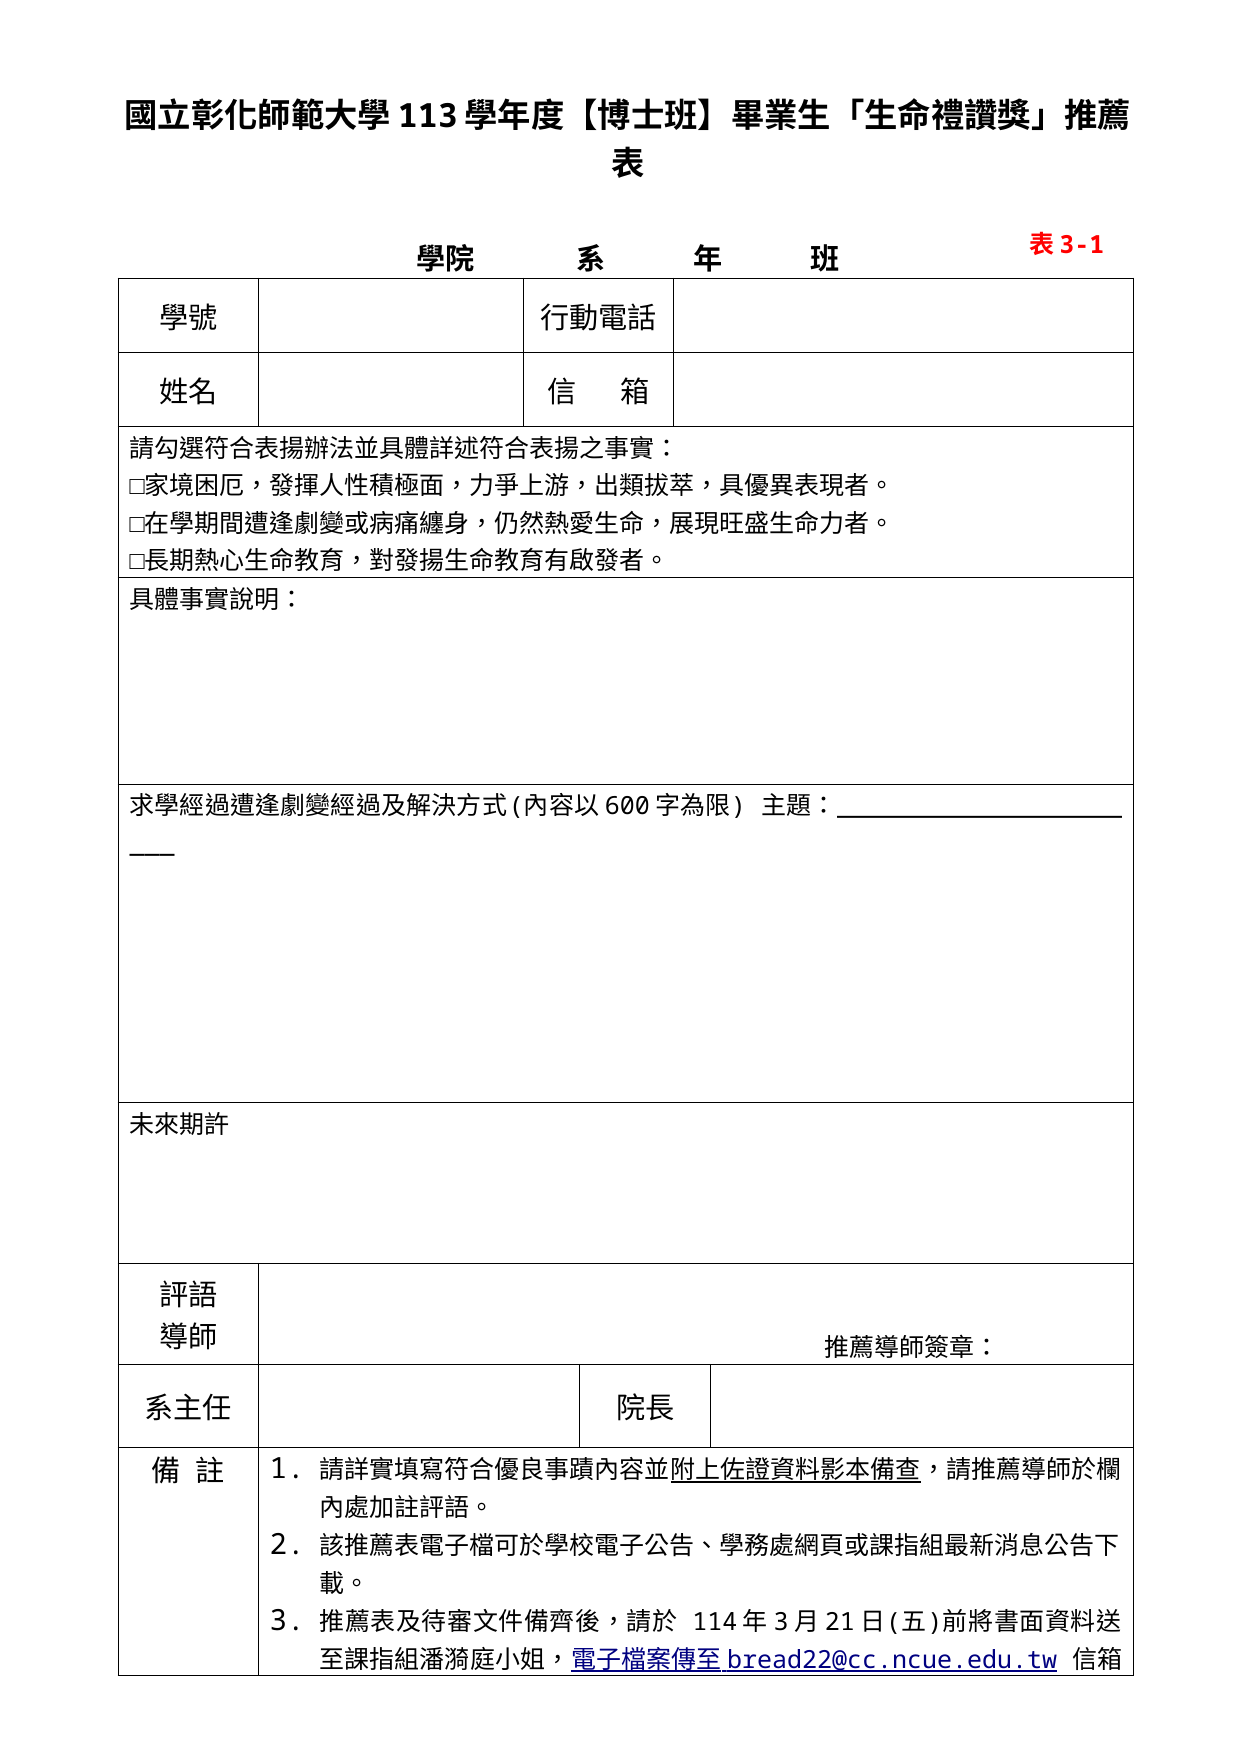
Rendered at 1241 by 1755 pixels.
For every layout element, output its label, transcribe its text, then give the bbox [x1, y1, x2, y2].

table_cell [259, 353, 523, 426]
table_cell 評語 導師 [119, 1264, 258, 1364]
table_cell 備 註 [119, 1448, 258, 1675]
table_cell 請勾選符合表揚辦法並具體詳述符合表揚之事實： □家境困厄，發揮人性積極面，力爭上游，出類拔萃，具優異表現者。 □在學期間遭逢劇變或病痛纏身，仍然熱愛生命，展現旺盛生命力者。 □長期熱心生命教育，對發揚生命教育有啟發者。 [119, 427, 1133, 577]
text 國立彰化師範大學113學年度【博士班】畢業生「生命禮讚獎」推薦表 [118, 89, 1137, 185]
table_cell 未來期許 [119, 1103, 1133, 1263]
table_cell 姓名 [119, 353, 258, 426]
table_cell 系主任 [119, 1365, 258, 1447]
text 表3-1 [1029, 223, 1108, 261]
table_cell 求學經過遭逢劇變經過及解決方式(內容以600字為限) 主題：______________________ [119, 785, 1133, 1102]
table_cell [674, 353, 1133, 426]
table_cell 請詳實填寫符合優良事蹟內容並附上佐證資料影本備查，請推薦導師於欄內處加註評語。 該推薦表電子檔可於學校電子公告、學務處網頁或課指組最新消息公告下載。 推薦表及待審文件備齊後，請於 114年3月21日(五)前將書面資料送至課指組潘漪庭小姐，電子檔案傳至bread22@cc.ncue.edu.tw 信箱彙整。 [259, 1448, 1133, 1675]
text 學院 系 年 班 [118, 216, 1137, 278]
table_header 行動電話 [524, 279, 673, 352]
table_cell [259, 1365, 579, 1447]
table_header [259, 279, 523, 352]
table_cell [711, 1365, 1133, 1447]
table_cell 推薦導師簽章： [259, 1264, 1133, 1364]
table_header 學號 [119, 279, 258, 352]
table_cell 具體事實說明： [119, 578, 1133, 783]
table_header [674, 279, 1133, 352]
table_cell 院長 [580, 1365, 710, 1447]
table_cell 信 箱 [524, 353, 673, 426]
